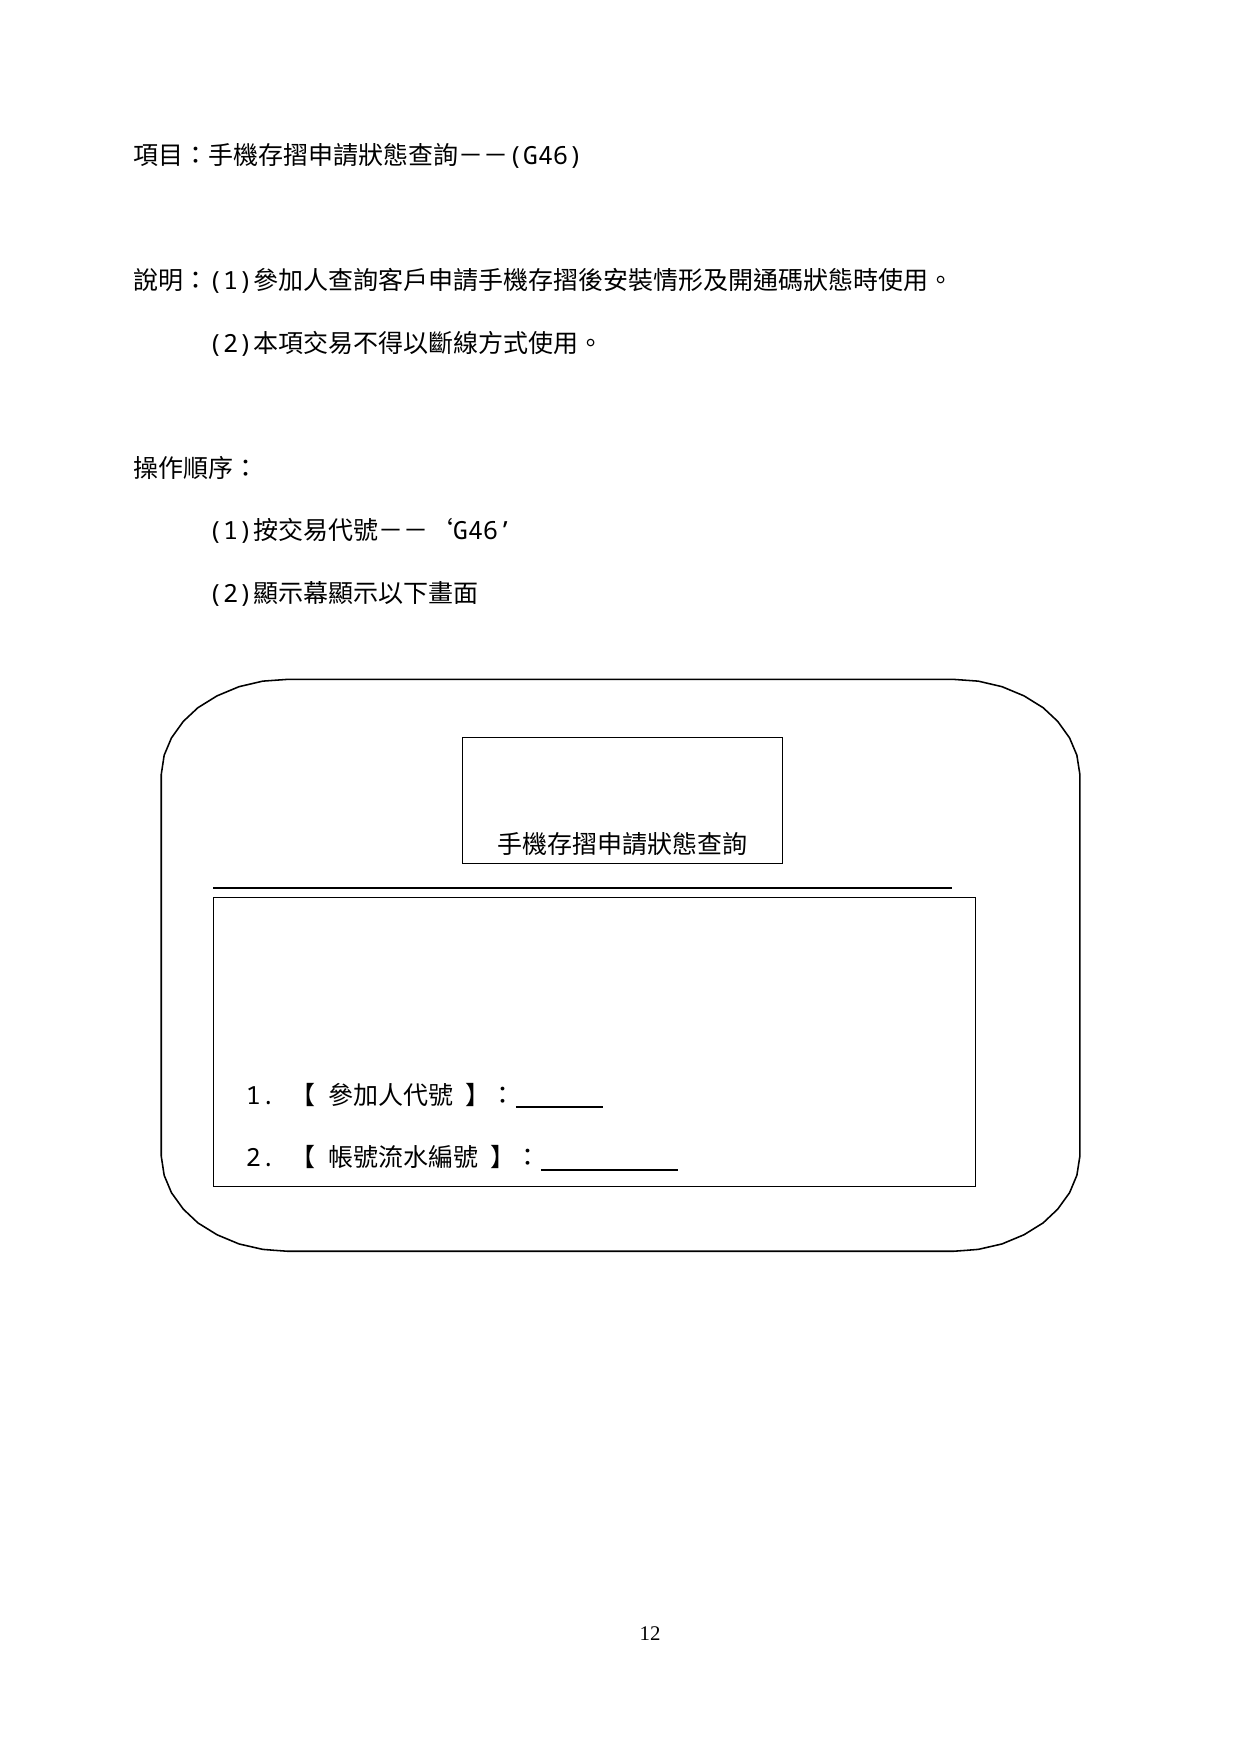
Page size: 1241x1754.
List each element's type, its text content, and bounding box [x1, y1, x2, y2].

text (2)本項交易不得以斷線方式使用。 [133, 300, 1167, 362]
text 1. 【 參加人代號 】： [214, 1052, 975, 1114]
text [1081, 1052, 1167, 1114]
text [976, 1114, 1079, 1177]
text [976, 1052, 1079, 1114]
text (2)顯示幕顯示以下畫面 [208, 550, 1167, 612]
text [163, 1052, 213, 1114]
text 2. 【 帳號流水編號 】： [214, 1114, 975, 1177]
text [1078, 1114, 1167, 1177]
text [133, 1052, 160, 1114]
text 項目：手機存摺申請狀態查詢－－(G46) [133, 112, 1167, 175]
text 說明：(1)參加人查詢客戶申請手機存摺後安裝情形及開通碼狀態時使用。 [133, 237, 1167, 300]
text 操作順序： [133, 425, 1167, 487]
table_header 手機存摺申請狀態查詢 [463, 738, 782, 863]
text [163, 1114, 213, 1177]
text [133, 1114, 163, 1177]
text (1)按交易代號－－‘G46’ [208, 487, 1167, 550]
